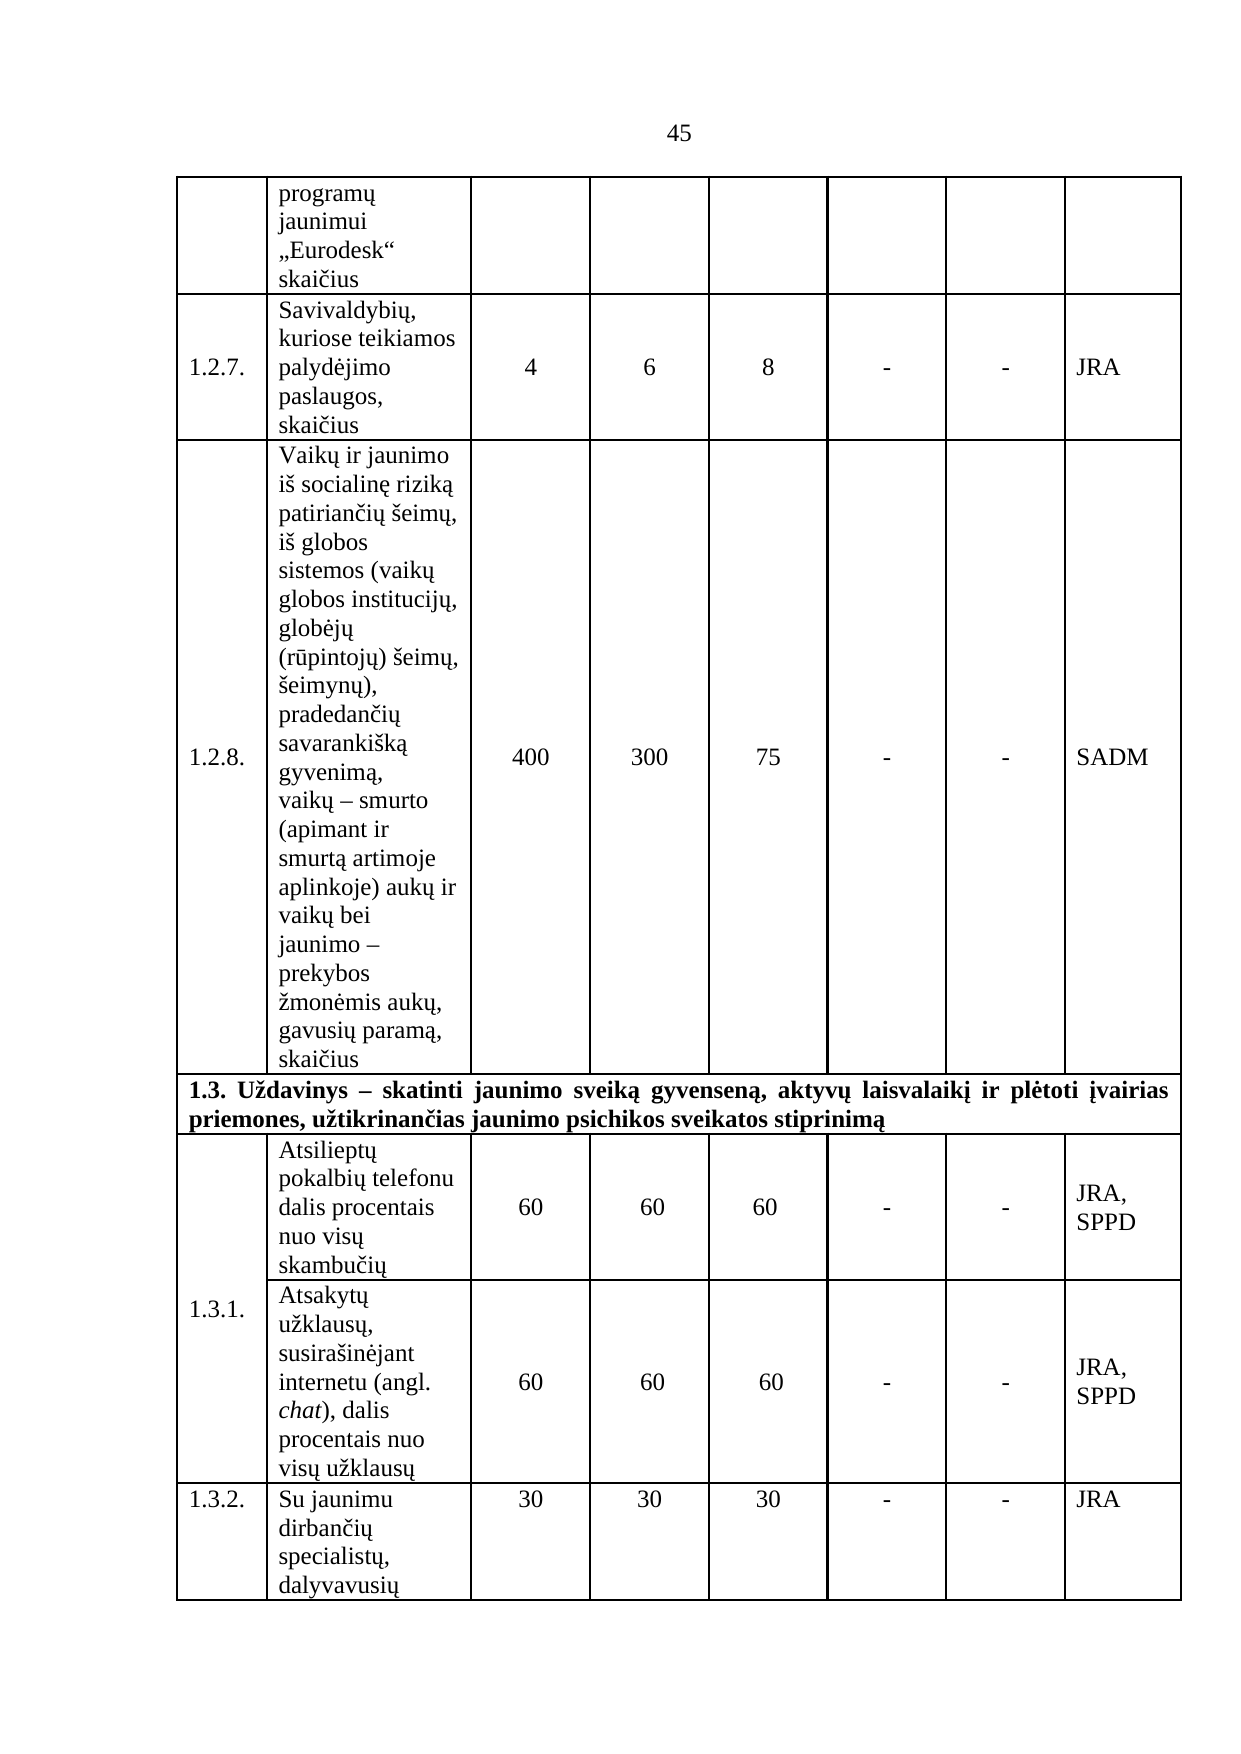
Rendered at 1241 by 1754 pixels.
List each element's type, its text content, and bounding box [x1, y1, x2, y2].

table_cell 1.2.7. [178, 295, 266, 438]
table_cell 1.2.8. [178, 441, 266, 1073]
table_cell [591, 178, 708, 293]
table_cell - [829, 1484, 945, 1599]
table_cell 1.3. Uždavinys – skatinti jaunimo sveiką gyvenseną, aktyvų laisvalaikį ir plėtoti įvairias priemones, užtikrinančias jaunimo psichikos sveikatos stiprinimą [178, 1075, 1180, 1133]
table_cell - [829, 295, 945, 438]
table_cell 60 [591, 1281, 708, 1482]
table_cell 60 [472, 1281, 589, 1482]
table_cell [178, 178, 266, 293]
table_cell [1066, 178, 1180, 293]
table_cell - [947, 1135, 1064, 1278]
table_cell - [947, 1281, 1064, 1482]
table_cell 30 [591, 1484, 708, 1599]
table_cell programų jaunimui „Eurodesk“ skaičius [268, 178, 470, 293]
table_cell Atsakytų užklausų, susirašinėjant internetu (angl. chat), dalis procentais nuo visų užklausų [268, 1281, 470, 1482]
table_cell 60 [710, 1135, 826, 1278]
table_cell - [947, 441, 1064, 1073]
table_cell Su jaunimu dirbančių specialistų, dalyvavusių [268, 1484, 470, 1599]
table_cell Atsilieptų pokalbių telefonu dalis procentais nuo visų skambučių [268, 1135, 470, 1278]
table_cell 8 [710, 295, 826, 438]
table_cell - [947, 1484, 1064, 1599]
table_cell 60 [472, 1135, 589, 1278]
table_cell 75 [710, 441, 826, 1073]
table_cell [472, 178, 589, 293]
table_cell - [829, 1281, 945, 1482]
table_cell - [829, 441, 945, 1073]
table_cell JRA, SPPD [1066, 1135, 1180, 1278]
table_cell JRA [1066, 295, 1180, 438]
table_cell 30 [710, 1484, 826, 1599]
table_cell 300 [591, 441, 708, 1073]
table_cell JRA [1066, 1484, 1180, 1599]
table_cell 4 [472, 295, 589, 438]
table_cell 400 [472, 441, 589, 1073]
table_cell 30 [472, 1484, 589, 1599]
table_cell 1.3.1. [178, 1135, 266, 1482]
table_cell Savivaldybių, kuriose teikiamos palydėjimo paslaugos, skaičius [268, 295, 470, 438]
table_cell - [829, 178, 945, 293]
table_cell 60 [591, 1135, 708, 1278]
table_cell [710, 178, 826, 293]
table_cell - [829, 1135, 945, 1278]
table_cell SADM [1066, 441, 1180, 1073]
table_cell - [947, 295, 1064, 438]
table_cell - [947, 178, 1064, 293]
table_cell 1.3.2. [178, 1484, 266, 1599]
table_cell JRA, SPPD [1066, 1281, 1180, 1482]
table_cell 60 [710, 1281, 826, 1482]
table_cell Vaikų ir jaunimo iš socialinę riziką patiriančių šeimų, iš globos sistemos (vaikų globos institucijų, globėjų (rūpintojų) šeimų, šeimynų), pradedančių savarankišką gyvenimą, vaikų – smurto (apimant ir smurtą artimoje aplinkoje) aukų ir vaikų bei jaunimo – prekybos žmonėmis aukų, gavusių paramą, skaičius [268, 441, 470, 1073]
table_cell 6 [591, 295, 708, 438]
